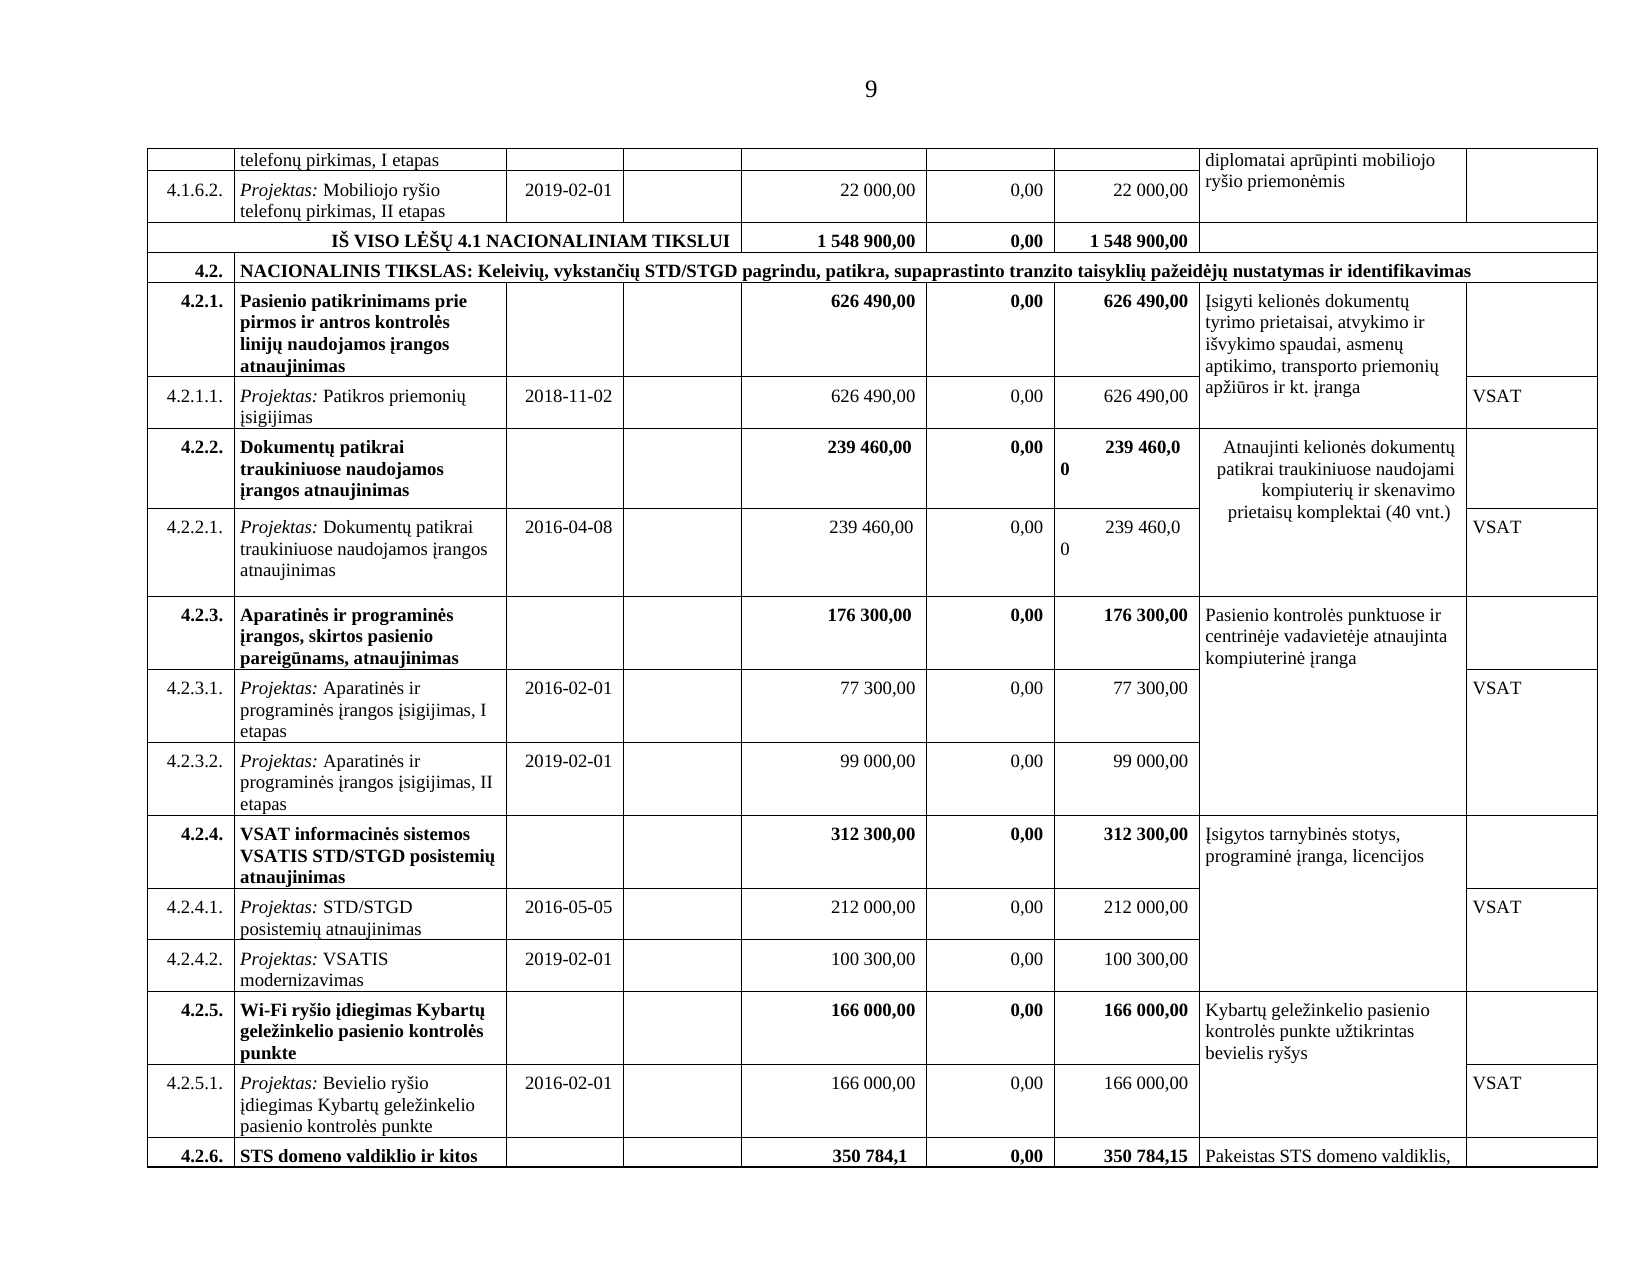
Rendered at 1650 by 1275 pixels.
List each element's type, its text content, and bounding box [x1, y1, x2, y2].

table_cell 0,00 [927, 223, 1054, 252]
table_cell [507, 283, 623, 376]
table_cell 4.2. [148, 253, 234, 282]
table_cell [624, 1138, 741, 1166]
table_cell 77 300,00 [1055, 670, 1199, 742]
table_cell 22 000,00 [742, 171, 926, 222]
table_cell 626 490,00 [1055, 283, 1199, 376]
table_cell 4.2.2. [148, 429, 234, 508]
table_cell IŠ VISO LĖŠŲ 4.1 NACIONALINIAM TIKSLUI [148, 223, 741, 252]
table_cell [742, 149, 926, 170]
table_cell 99 000,00 [1055, 743, 1199, 814]
table_cell 176 300,00 [742, 597, 926, 668]
table_cell STS domeno valdiklio ir kitos [235, 1138, 506, 1166]
table_cell Pakeistas STS domeno valdiklis, [1200, 1138, 1466, 1166]
table_cell 100 300,00 [742, 940, 926, 991]
table_cell Aparatinės ir programinės įrangos, skirtos pasienio pareigūnams, atnaujinimas [235, 597, 506, 668]
table_cell VSAT [1467, 1065, 1597, 1137]
table_cell 239 460,00 [742, 509, 926, 596]
table_cell 22 000,00 [1055, 171, 1199, 222]
table_cell 239 460,00 [742, 429, 926, 508]
table_cell 4.2.4.2. [148, 940, 234, 991]
table_cell [1055, 149, 1199, 170]
table_cell diplomatai aprūpinti mobiliojo ryšio priemonėmis [1200, 149, 1466, 222]
table_cell Projektas: Aparatinės ir programinės įrangos įsigijimas, II etapas [235, 743, 506, 814]
table_cell 2016-04-08 [507, 509, 623, 596]
table_cell [624, 429, 741, 508]
table_cell 4.2.6. [148, 1138, 234, 1166]
table_cell 312 300,00 [1055, 816, 1199, 888]
table_cell Pasienio patikrinimams prie pirmos ir antros kontrolės linijų naudojamos įrangos atnaujinimas [235, 283, 506, 376]
table_cell [624, 1065, 741, 1137]
table_cell [507, 149, 623, 170]
table_cell 312 300,00 [742, 816, 926, 888]
table_cell [507, 816, 623, 888]
table_cell 2016-02-01 [507, 670, 623, 742]
table_cell [1467, 429, 1597, 508]
table_cell 99 000,00 [742, 743, 926, 814]
table_cell 0,00 [927, 816, 1054, 888]
table_cell [624, 670, 741, 742]
table_cell 176 300,00 [1055, 597, 1199, 668]
table_cell [1467, 992, 1597, 1063]
table_cell 0,00 [927, 509, 1054, 596]
table_cell 2016-02-01 [507, 1065, 623, 1137]
table_cell Wi-Fi ryšio įdiegimas Kybartų geležinkelio pasienio kontrolės punkte [235, 992, 506, 1063]
table_cell [624, 940, 741, 991]
table_cell [927, 149, 1054, 170]
table_cell 0,00 [927, 283, 1054, 376]
table_cell 0,00 [927, 597, 1054, 668]
table_cell Projektas: Dokumentų patikrai traukiniuose naudojamos įrangos atnaujinimas [235, 509, 506, 596]
table_cell 0,00 [927, 1065, 1054, 1137]
table_cell 239 460,00 [1055, 509, 1199, 596]
table_cell 4.2.3. [148, 597, 234, 668]
table_cell 166 000,00 [742, 1065, 926, 1137]
table_cell [507, 597, 623, 668]
table_cell 1 548 900,00 [1055, 223, 1199, 252]
table_cell 4.2.1. [148, 283, 234, 376]
table_cell Projektas: STD/STGD posistemių atnaujinimas [235, 889, 506, 939]
table_cell 0,00 [927, 992, 1054, 1063]
table_cell VSAT [1467, 670, 1597, 814]
table_cell Projektas: Aparatinės ir programinės įrangos įsigijimas, I etapas [235, 670, 506, 742]
table_cell 4.2.1.1. [148, 377, 234, 428]
table_cell VSAT [1467, 889, 1597, 991]
table_cell 212 000,00 [742, 889, 926, 939]
table_cell 2018-11-02 [507, 377, 623, 428]
table_cell 1 548 900,00 [742, 223, 926, 252]
table_cell 4.2.4. [148, 816, 234, 888]
table_cell 350 784,15 [1055, 1138, 1199, 1166]
table_cell telefonų pirkimas, I etapas [235, 149, 506, 170]
table_cell 626 490,00 [1055, 377, 1199, 428]
table_cell [624, 377, 741, 428]
table_cell 4.2.3.2. [148, 743, 234, 814]
table_cell Dokumentų patikrai traukiniuose naudojamos įrangos atnaujinimas [235, 429, 506, 508]
table_cell NACIONALINIS TIKSLAS: Keleivių, vykstančių STD/STGD pagrindu, patikra, supaprastinto tranzito taisyklių pažeidėjų nustatymas ir identifikavimas [235, 253, 1597, 282]
table_cell [1467, 149, 1597, 222]
table_cell VSAT [1467, 509, 1597, 596]
table_cell [624, 149, 741, 170]
table_cell 0,00 [927, 429, 1054, 508]
table_cell 4.1.6.2. [148, 171, 234, 222]
table_cell [507, 1138, 623, 1166]
table_cell 350 784,1 [742, 1138, 926, 1166]
table_cell [624, 509, 741, 596]
table_cell 166 000,00 [1055, 1065, 1199, 1137]
table_cell [148, 149, 234, 170]
table_cell Projektas: Bevielio ryšio įdiegimas Kybartų geležinkelio pasienio kontrolės punkte [235, 1065, 506, 1137]
table_cell 626 490,00 [742, 377, 926, 428]
table_cell 0,00 [927, 743, 1054, 814]
table_cell 0,00 [927, 1138, 1054, 1166]
table_cell 4.2.4.1. [148, 889, 234, 939]
table_cell Projektas: Patikros priemonių įsigijimas [235, 377, 506, 428]
table_cell 77 300,00 [742, 670, 926, 742]
table_cell 2019-02-01 [507, 171, 623, 222]
table_cell 0,00 [927, 670, 1054, 742]
table_cell [507, 992, 623, 1063]
table_cell 626 490,00 [742, 283, 926, 376]
table_cell 0,00 [927, 889, 1054, 939]
table_cell 166 000,00 [1055, 992, 1199, 1063]
table_cell VSAT [1467, 377, 1597, 428]
table_cell 2019-02-01 [507, 940, 623, 991]
table_cell 239 460,00 [1055, 429, 1199, 508]
table_cell 2019-02-01 [507, 743, 623, 814]
table_cell 4.2.3.1. [148, 670, 234, 742]
table_cell [1467, 816, 1597, 888]
table_cell Kybartų geležinkelio pasienio kontrolės punkte užtikrintas bevielis ryšys [1200, 992, 1466, 1137]
table_cell [624, 171, 741, 222]
table_cell [624, 992, 741, 1063]
table_cell Įsigyti kelionės dokumentų tyrimo prietaisai, atvykimo ir išvykimo spaudai, asmenų aptikimo, transporto priemonių apžiūros ir kt. įranga [1200, 283, 1466, 428]
table_cell 4.2.5.1. [148, 1065, 234, 1137]
table_cell 100 300,00 [1055, 940, 1199, 991]
table_cell [624, 283, 741, 376]
table_cell 0,00 [927, 377, 1054, 428]
table_cell 0,00 [927, 171, 1054, 222]
table_cell VSAT informacinės sistemos VSATIS STD/STGD posistemių atnaujinimas [235, 816, 506, 888]
table_cell [624, 816, 741, 888]
table_cell 2016-05-05 [507, 889, 623, 939]
table_cell 0,00 [927, 940, 1054, 991]
table_cell [1467, 283, 1597, 376]
table_cell 212 000,00 [1055, 889, 1199, 939]
table_cell [624, 597, 741, 668]
table_cell Įsigytos tarnybinės stotys, programinė įranga, licencijos [1200, 816, 1466, 991]
table_cell 4.2.2.1. [148, 509, 234, 596]
table_cell [624, 743, 741, 814]
table_cell Projektas: VSATIS modernizavimas [235, 940, 506, 991]
table_cell [1467, 1138, 1597, 1166]
table_cell [1200, 223, 1597, 252]
table_cell [1467, 597, 1597, 668]
table_cell 166 000,00 [742, 992, 926, 1063]
table_cell [624, 889, 741, 939]
table_cell Atnaujinti kelionės dokumentų patikrai traukiniuose naudojami kompiuterių ir skenavimo prietaisų komplektai (40 vnt.) [1200, 429, 1466, 596]
table_cell Projektas: Mobiliojo ryšio telefonų pirkimas, II etapas [235, 171, 506, 222]
table_cell 4.2.5. [148, 992, 234, 1063]
table_cell Pasienio kontrolės punktuose ir centrinėje vadavietėje atnaujinta kompiuterinė įranga [1200, 597, 1466, 814]
table_cell [507, 429, 623, 508]
